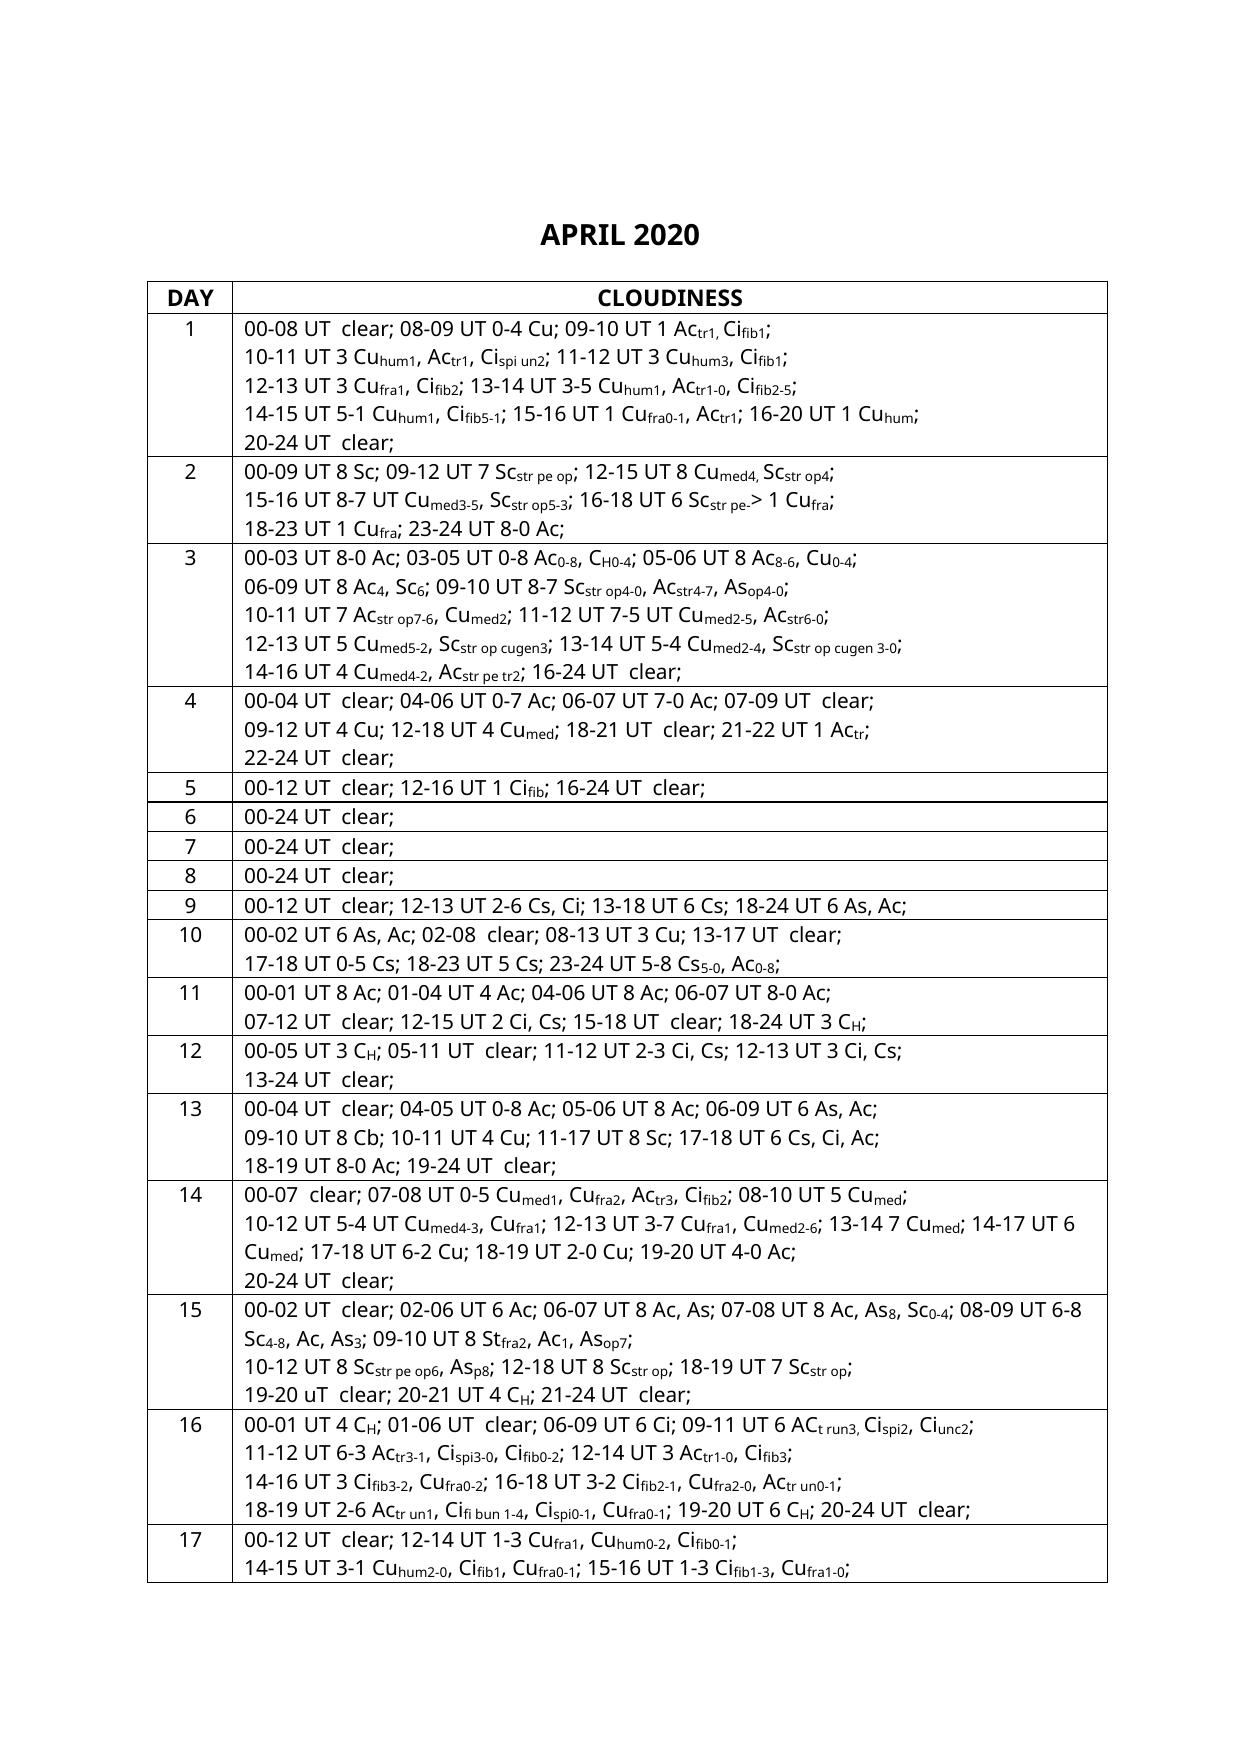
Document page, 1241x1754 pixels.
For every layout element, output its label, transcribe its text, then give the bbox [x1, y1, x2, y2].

table_cell 00-09 UT 8 Sc; 09-12 UT 7 Scstr pe op; 12-15 UT 8 Cumed4, Scstr op4; 15-16 UT 8-7 UT Cumed3-5, Scstr op5-3; 16-18 UT 6 Scstr pe-> 1 Cufra; 18-23 UT 1 Cufra; 23-24 UT 8-0 Ac; [233, 457, 1107, 542]
table_cell 00-24 UT clear; [233, 803, 1107, 831]
table_cell 9 [148, 891, 232, 919]
table_cell 00-12 UT clear; 12-14 UT 1-3 Cufra1, Cuhum0-2, Cifib0-1; 14-15 UT 3-1 Cuhum2-0, Cifib1, Cufra0-1; 15-16 UT 1-3 Cifib1-3, Cufra1-0; [233, 1525, 1107, 1582]
table_cell 00-02 UT 6 As, Ac; 02-08 clear; 08-13 UT 3 Cu; 13-17 UT clear; 17-18 UT 0-5 Cs; 18-23 UT 5 Cs; 23-24 UT 5-8 Cs5-0, Ac0-8; [233, 920, 1107, 977]
table_cell 00-24 UT clear; [233, 832, 1107, 860]
table_cell 12 [148, 1036, 232, 1093]
table_header CLOUDINESS [233, 282, 1107, 313]
table_cell 15 [148, 1295, 232, 1409]
table_cell 00-01 UT 8 Ac; 01-04 UT 4 Ac; 04-06 UT 8 Ac; 06-07 UT 8-0 Ac; 07-12 UT clear; 12-15 UT 2 Ci, Cs; 15-18 UT clear; 18-24 UT 3 CH; [233, 978, 1107, 1035]
table_cell 14 [148, 1181, 232, 1294]
table_cell 00-02 UT clear; 02-06 UT 6 Ac; 06-07 UT 8 Ac, As; 07-08 UT 8 Ac, As8, Sc0-4; 08-09 UT 6-8 Sc4-8, Ac, As3; 09-10 UT 8 Stfra2, Ac1, Asop7; 10-12 UT 8 Scstr pe op6, Asp8; 12-18 UT 8 Scstr op; 18-19 UT 7 Scstr op; 19-20 uT clear; 20-21 UT 4 CH; 21-24 UT clear; [233, 1295, 1107, 1409]
table_cell 00-05 UT 3 CH; 05-11 UT clear; 11-12 UT 2-3 Ci, Cs; 12-13 UT 3 Ci, Cs; 13-24 UT clear; [233, 1036, 1107, 1093]
table_cell 00-01 UT 4 CH; 01-06 UT clear; 06-09 UT 6 Ci; 09-11 UT 6 ACt run3, Cispi2, Ciunc2; 11-12 UT 6-3 Actr3-1, Cispi3-0, Cifib0-2; 12-14 UT 3 Actr1-0, Cifib3; 14-16 UT 3 Cifib3-2, Cufra0-2; 16-18 UT 3-2 Cifib2-1, Cufra2-0, Actr un0-1; 18-19 UT 2-6 Actr un1, Cifi bun 1-4, Cispi0-1, Cufra0-1; 19-20 UT 6 CH; 20-24 UT clear; [233, 1410, 1107, 1524]
table_cell 00-08 UT clear; 08-09 UT 0-4 Cu; 09-10 UT 1 Actr1, Cifib1; 10-11 UT 3 Cuhum1, Actr1, Cispi un2; 11-12 UT 3 Cuhum3, Cifib1; 12-13 UT 3 Cufra1, Cifib2; 13-14 UT 3-5 Cuhum1, Actr1-0, Cifib2-5; 14-15 UT 5-1 Cuhum1, Cifib5-1; 15-16 UT 1 Cufra0-1, Actr1; 16-20 UT 1 Cuhum; 20-24 UT clear; [233, 314, 1107, 456]
table_cell 00-04 UT clear; 04-05 UT 0-8 Ac; 05-06 UT 8 Ac; 06-09 UT 6 As, Ac; 09-10 UT 8 Cb; 10-11 UT 4 Cu; 11-17 UT 8 Sc; 17-18 UT 6 Cs, Ci, Ac; 18-19 UT 8-0 Ac; 19-24 UT clear; [233, 1094, 1107, 1179]
table_cell 00-03 UT 8-0 Ac; 03-05 UT 0-8 Ac0-8, CH0-4; 05-06 UT 8 Ac8-6, Cu0-4; 06-09 UT 8 Ac4, Sc6; 09-10 UT 8-7 Scstr op4-0, Acstr4-7, Asop4-0; 10-11 UT 7 Acstr op7-6, Cumed2; 11-12 UT 7-5 UT Cumed2-5, Acstr6-0; 12-13 UT 5 Cumed5-2, Scstr op cugen3; 13-14 UT 5-4 Cumed2-4, Scstr op cugen 3-0; 14-16 UT 4 Cumed4-2, Acstr pe tr2; 16-24 UT clear; [233, 544, 1107, 686]
table_cell 17 [148, 1525, 232, 1582]
table_cell 8 [148, 861, 232, 890]
table_cell 00-12 UT clear; 12-16 UT 1 Cifib; 16-24 UT clear; [233, 773, 1107, 801]
table_cell 16 [148, 1410, 232, 1524]
table_cell 1 [148, 314, 232, 456]
table_cell 3 [148, 544, 232, 686]
table_cell 00-12 UT clear; 12-13 UT 2-6 Cs, Ci; 13-18 UT 6 Cs; 18-24 UT 6 As, Ac; [233, 891, 1107, 919]
table_cell 00-04 UT clear; 04-06 UT 0-7 Ac; 06-07 UT 7-0 Ac; 07-09 UT clear; 09-12 UT 4 Cu; 12-18 UT 4 Cumed; 18-21 UT clear; 21-22 UT 1 Actr; 22-24 UT clear; [233, 687, 1107, 772]
table_cell 10 [148, 920, 232, 977]
table_cell 2 [148, 457, 232, 542]
text APRIL 2020 [148, 214, 1093, 254]
table_cell 11 [148, 978, 232, 1035]
table_cell 00-07 clear; 07-08 UT 0-5 Cumed1, Cufra2, Actr3, Cifib2; 08-10 UT 5 Cumed; 10-12 UT 5-4 UT Cumed4-3, Cufra1; 12-13 UT 3-7 Cufra1, Cumed2-6; 13-14 7 Cumed; 14-17 UT 6 Cumed; 17-18 UT 6-2 Cu; 18-19 UT 2-0 Cu; 19-20 UT 4-0 Ac; 20-24 UT clear; [233, 1181, 1107, 1294]
table_cell 7 [148, 832, 232, 860]
table_cell 5 [148, 773, 232, 801]
table_header DAY [148, 282, 232, 313]
table_cell 4 [148, 687, 232, 772]
table_cell 00-24 UT clear; [233, 861, 1107, 890]
table_cell 6 [148, 803, 232, 831]
table_cell 13 [148, 1094, 232, 1179]
